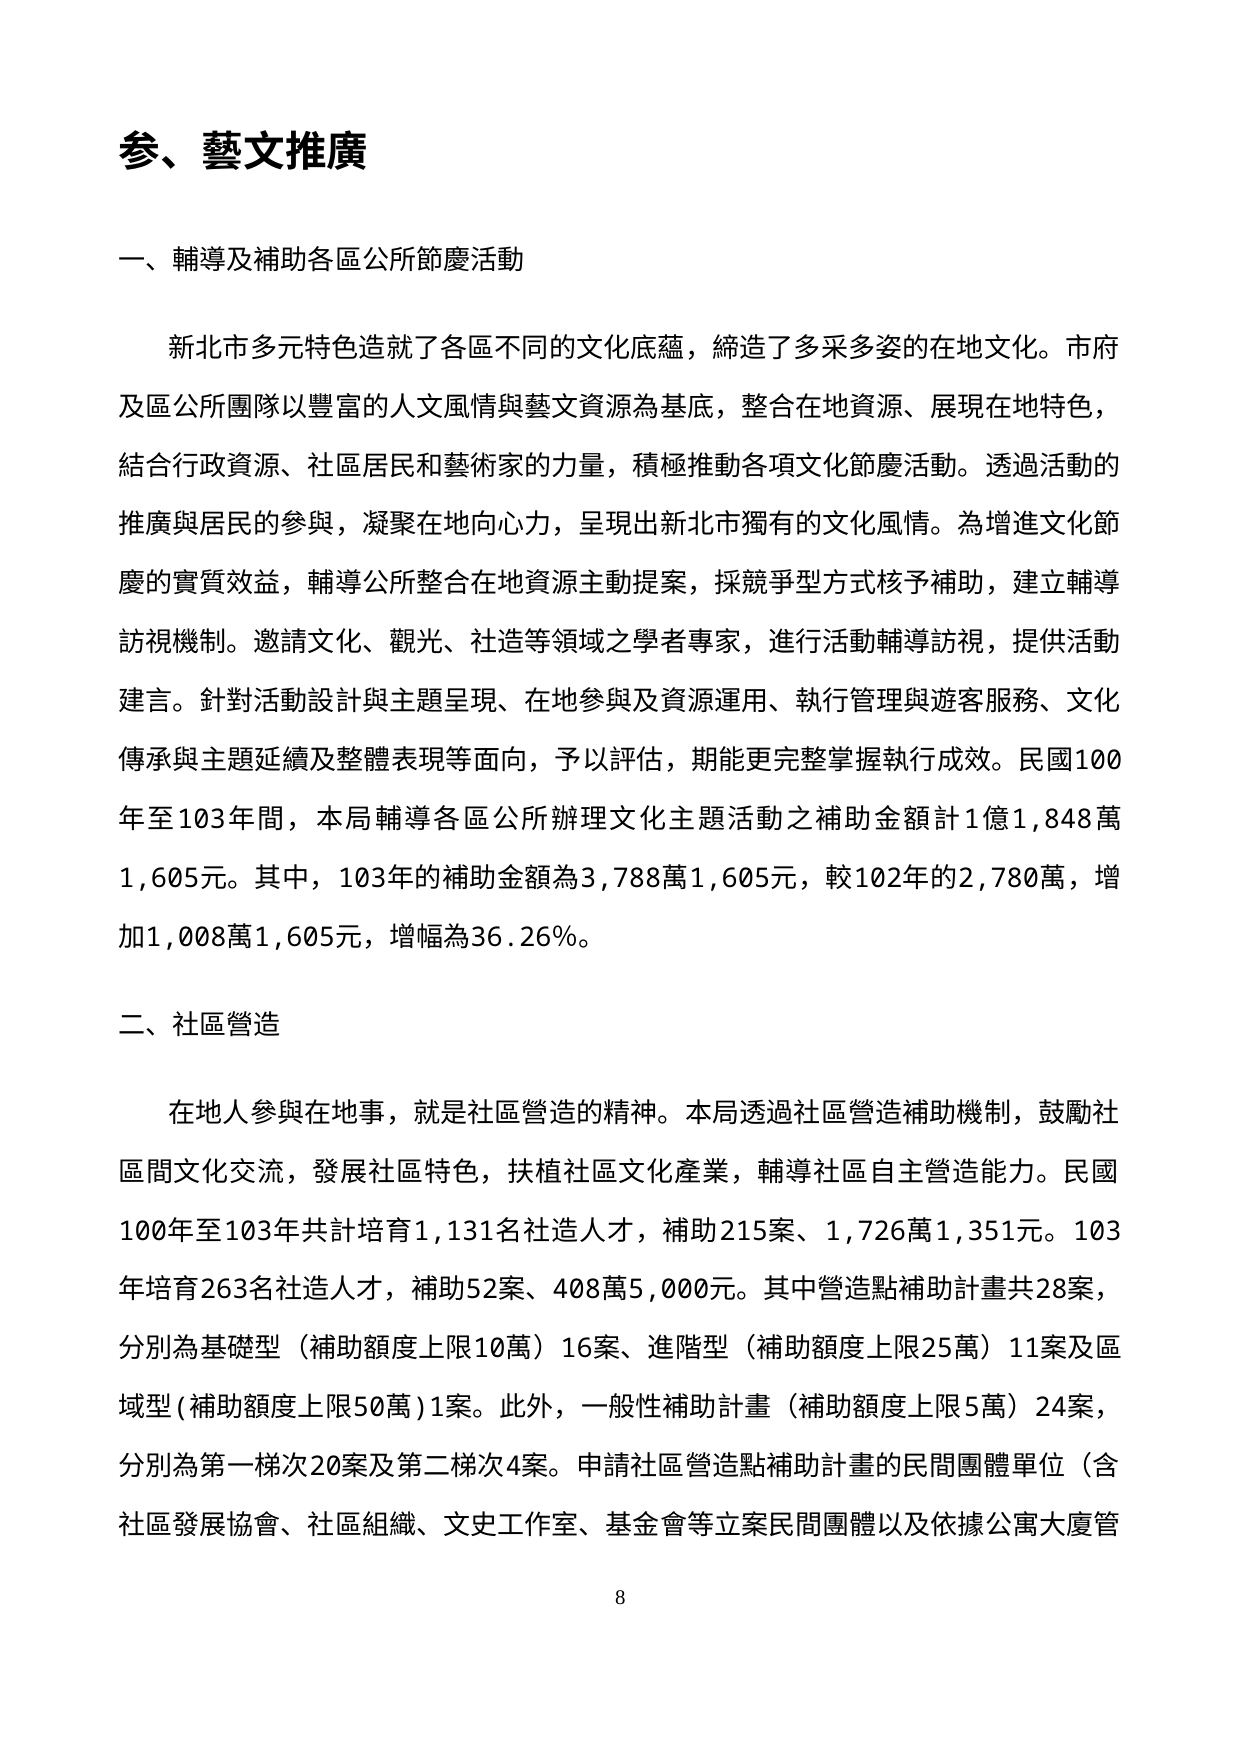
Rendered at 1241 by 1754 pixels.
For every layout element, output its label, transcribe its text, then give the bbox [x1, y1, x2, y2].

text 参、藝文推廣 [118, 118, 1122, 178]
text 在地人參與在地事，就是社區營造的精神。本局透過社區營造補助機制，鼓勵社區間文化交流，發展社區特色，扶植社區文化產業，輔導社區自主營造能力。民國100年至103年共計培育1,131名社造人才，補助215案、1,726萬1,351元。103年培育263名社造人才，補助52案、408萬5,000元。其中營造點補助計畫共28案，分別為基礎型（補助額度上限10萬）16案、進階型（補助額度上限25萬）11案及區域型(補助額度上限50萬)1案。此外，一般性補助計畫（補助額度上限5萬）24案，分別為第一梯次20案及第二梯次4案。申請社區營造點補助計畫的民間團體單位（含社區發展協會、社區組織、文史工作室、基金會等立案民間團體以及依據公寓大廈管 [118, 1091, 1122, 1543]
text 二、社區營造 [118, 1003, 1122, 1042]
text 新北市多元特色造就了各區不同的文化底蘊，締造了多采多姿的在地文化。市府及區公所團隊以豐富的人文風情與藝文資源為基底，整合在地資源、展現在地特色，結合行政資源、社區居民和藝術家的力量，積極推動各項文化節慶活動。透過活動的推廣與居民的參與，凝聚在地向心力，呈現出新北市獨有的文化風情。為增進文化節慶的實質效益，輔導公所整合在地資源主動提案，採競爭型方式核予補助，建立輔導訪視機制。邀請文化、觀光、社造等領域之學者專家，進行活動輔導訪視，提供活動建言。針對活動設計與主題呈現、在地參與及資源運用、執行管理與遊客服務、文化傳承與主題延續及整體表現等面向，予以評估，期能更完整掌握執行成效。民國100年至103年間，本局輔導各區公所辦理文化主題活動之補助金額計1億1,848萬1,605元。其中，103年的補助金額為3,788萬1,605元，較102年的2,780萬，增加1,008萬1,605元，增幅為36.26％。 [118, 326, 1122, 954]
text 一、輔導及補助各區公所節慶活動 [118, 238, 1122, 277]
